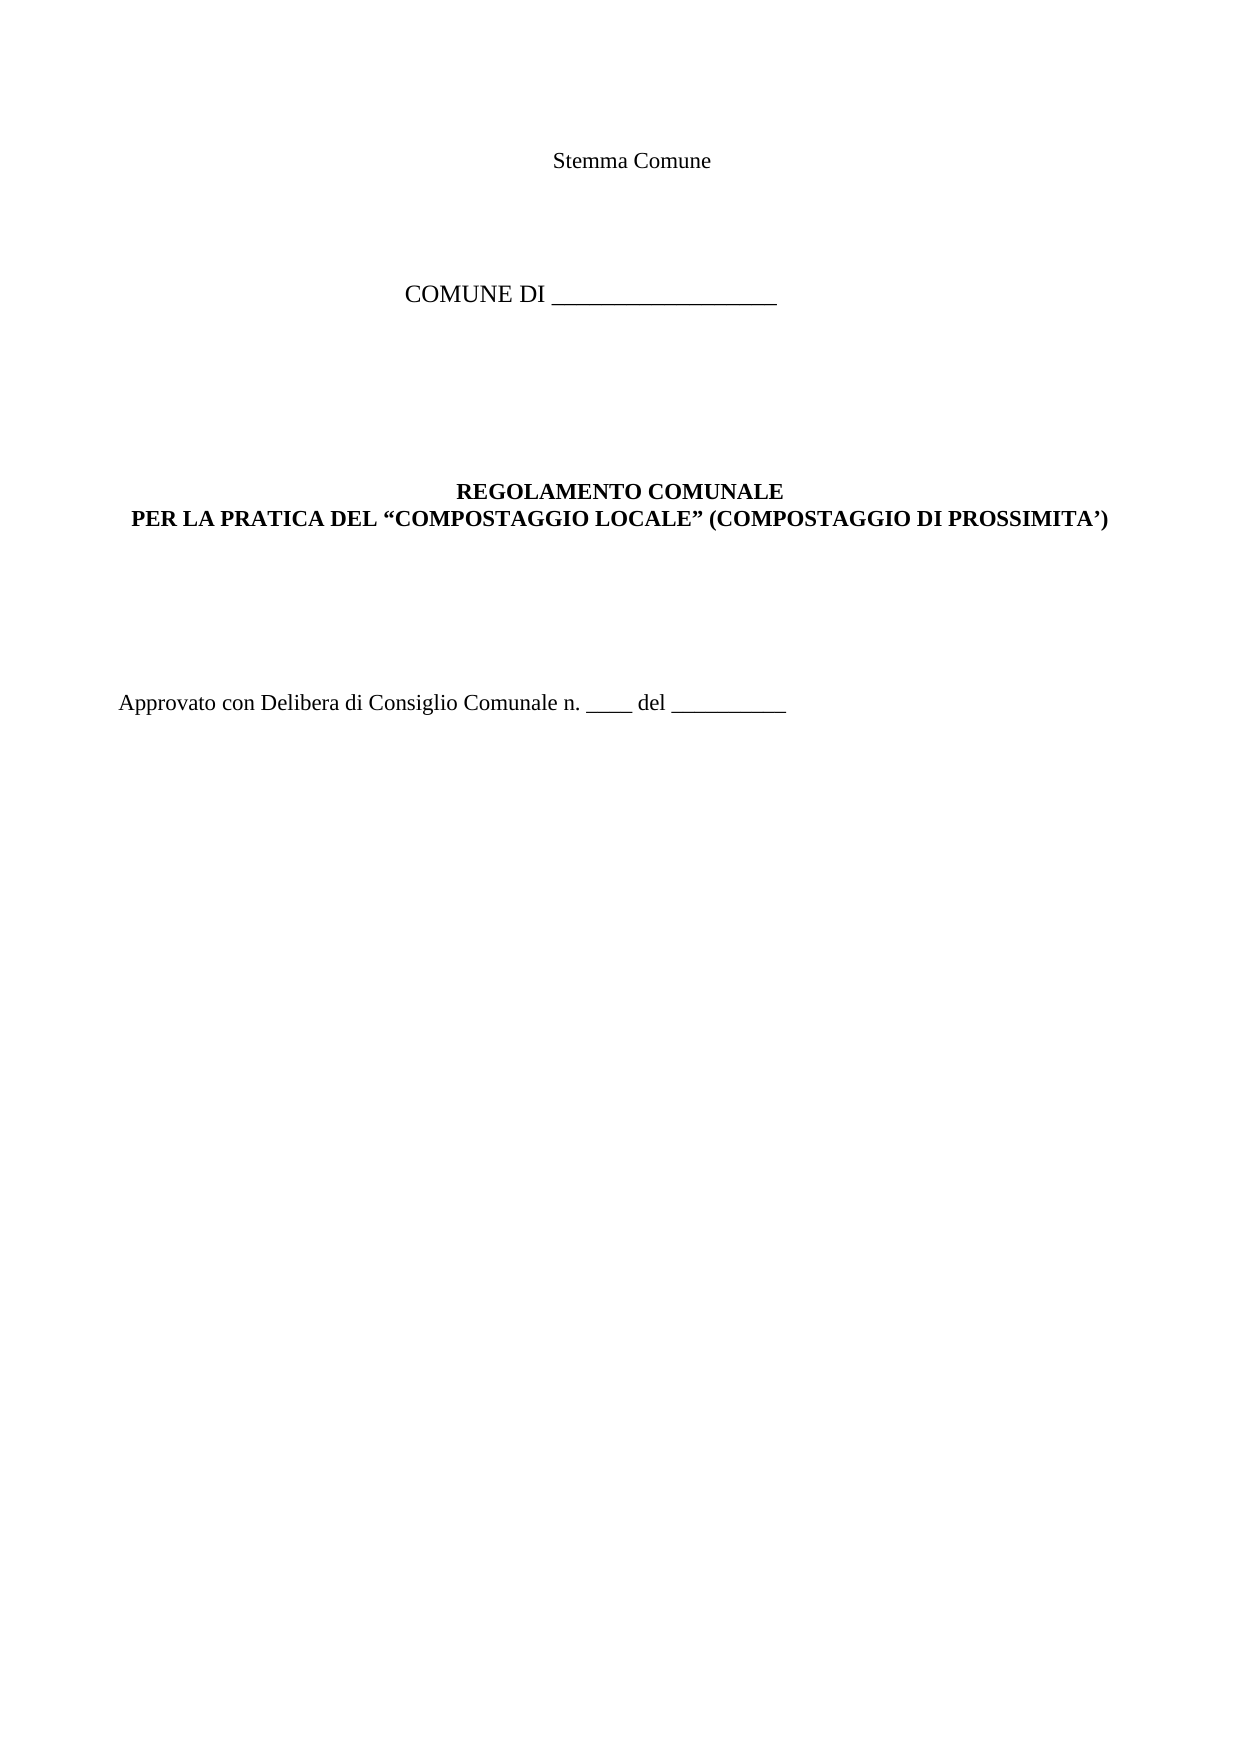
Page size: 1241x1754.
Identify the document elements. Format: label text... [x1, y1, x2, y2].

text REGOLAMENTO COMUNALE [118, 478, 1122, 504]
text Approvato con Delibera di Consiglio Comunale n. ____ del __________ [118, 689, 1122, 715]
text COMUNE DI __________________ [118, 279, 1063, 308]
text Stemma Comune [118, 148, 1122, 174]
text PER LA PRATICA DEL “COMPOSTAGGIO LOCALE” (COMPOSTAGGIO DI PROSSIMITA’) [118, 504, 1122, 531]
